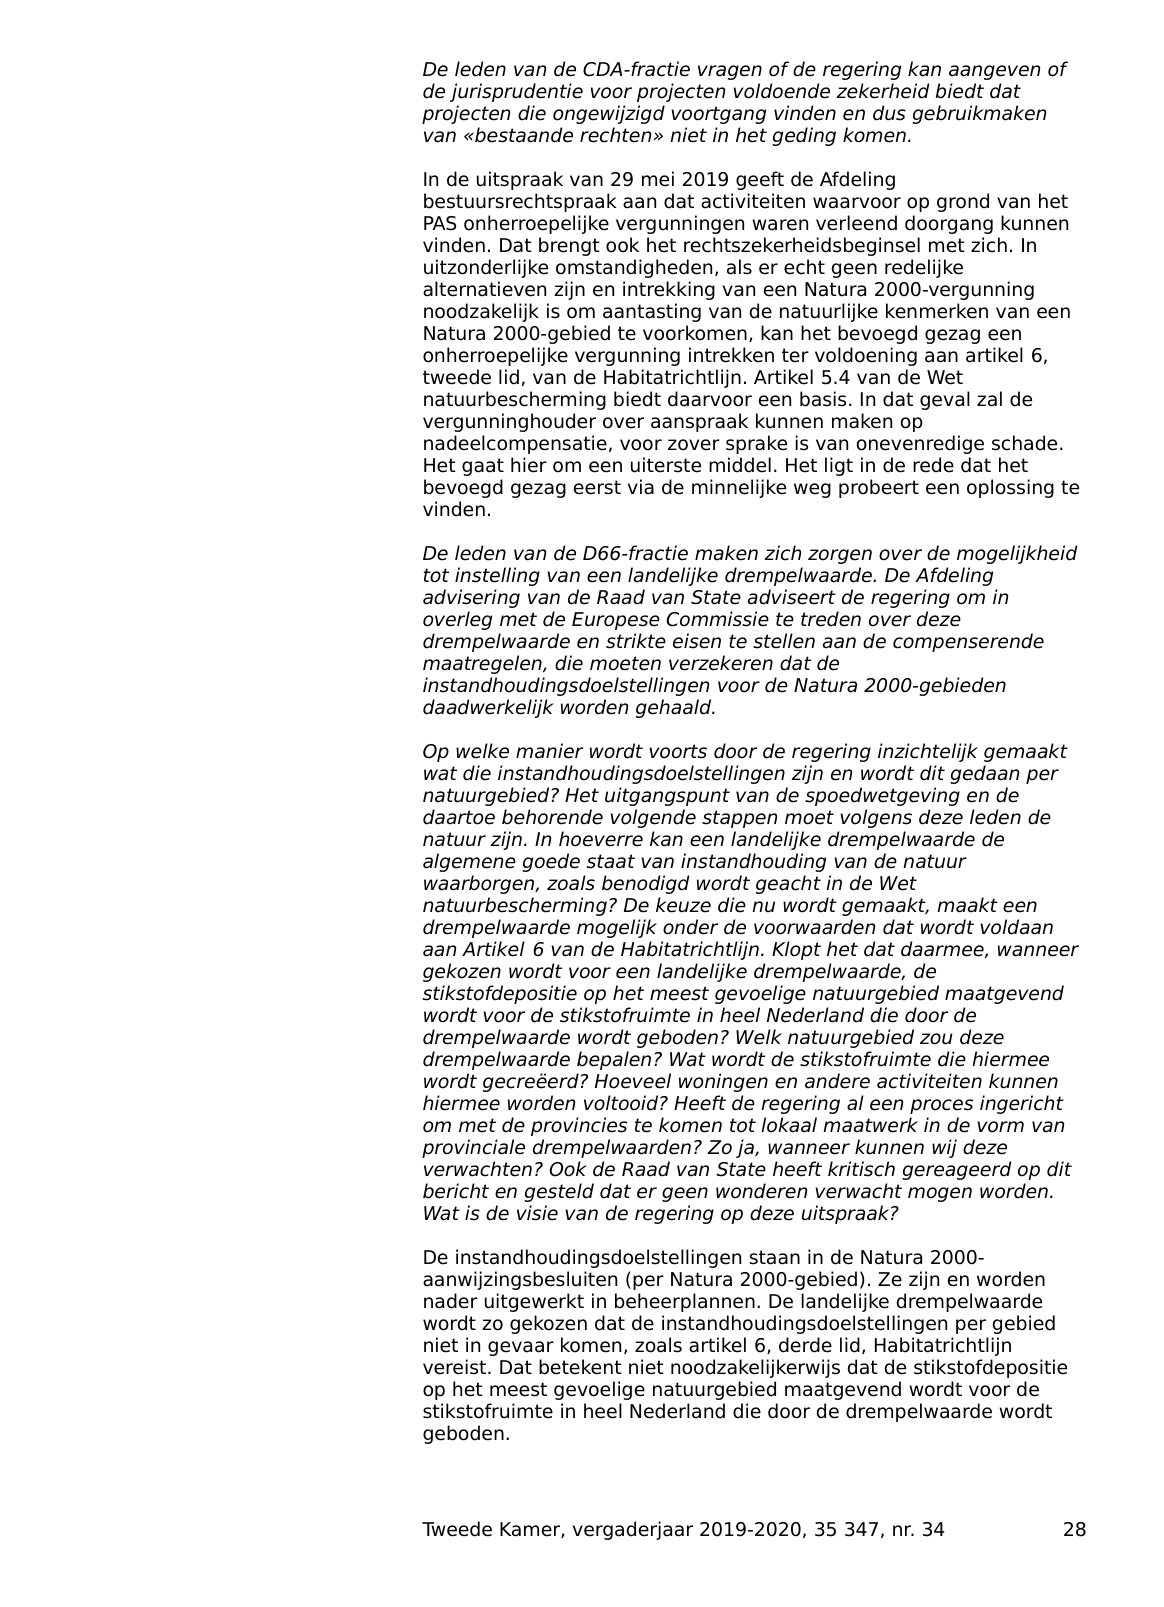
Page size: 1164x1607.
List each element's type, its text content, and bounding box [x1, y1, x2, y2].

text In de uitspraak van 29 mei 2019 geeft de Afdeling bestuursrechtspraak aan dat activiteiten waarvoor op grond van het PAS onherroepelijke vergunningen waren verleend doorgang kunnen vinden. Dat brengt ook het rechtszekerheidsbeginsel met zich. In uitzonderlijke omstandigheden, als er echt geen redelijke alternatieven zijn en intrekking van een Natura 2000-vergunning noodzakelijk is om aantasting van de natuurlijke kenmerken van een Natura 2000-gebied te voorkomen, kan het bevoegd gezag een onherroepelijke vergunning intrekken ter voldoening aan artikel 6, tweede lid, van de Habitatrichtlijn. Artikel 5.4 van de Wet natuurbescherming biedt daarvoor een basis. In dat geval zal de vergunninghouder over aanspraak kunnen maken op nadeelcompensatie, voor zover sprake is van onevenredige schade. Het gaat hier om een uiterste middel. Het ligt in de rede dat het bevoegd gezag eerst via de minnelijke weg probeert een oplossing te vinden. [422, 169, 1087, 521]
text De leden van de CDA-fractie vragen of de regering kan aangeven of de jurisprudentie voor projecten voldoende zekerheid biedt dat projecten die ongewijzigd voortgang vinden en dus gebruikmaken van «bestaande rechten» niet in het geding komen. [422, 59, 1087, 147]
text Op welke manier wordt voorts door de regering inzichtelijk gemaakt wat die instandhoudingsdoelstellingen zijn en wordt dit gedaan per natuurgebied? Het uitgangspunt van de spoedwetgeving en de daartoe behorende volgende stappen moet volgens deze leden de natuur zijn. In hoeverre kan een landelijke drempelwaarde de algemene goede staat van instandhouding van de natuur waarborgen, zoals benodigd wordt geacht in de Wet natuurbescherming? De keuze die nu wordt gemaakt, maakt een drempelwaarde mogelijk onder de voorwaarden dat wordt voldaan aan Artikel 6 van de Habitatrichtlijn. Klopt het dat daarmee, wanneer gekozen wordt voor een landelijke drempelwaarde, de stikstofdepositie op het meest gevoelige natuurgebied maatgevend wordt voor de stikstofruimte in heel Nederland die door de drempelwaarde wordt geboden? Welk natuurgebied zou deze drempelwaarde bepalen? Wat wordt de stikstofruimte die hiermee wordt gecreëerd? Hoeveel woningen en andere activiteiten kunnen hiermee worden voltooid? Heeft de regering al een proces ingericht om met de provincies te komen tot lokaal maatwerk in de vorm van provinciale drempelwaarden? Zo ja, wanneer kunnen wij deze verwachten? Ook de Raad van State heeft kritisch gereageerd op dit bericht en gesteld dat er geen wonderen verwacht mogen worden. Wat is de visie van de regering op deze uitspraak? [422, 741, 1087, 1224]
text De instandhoudingsdoelstellingen staan in de Natura 2000-aanwijzingsbesluiten (per Natura 2000-gebied). Ze zijn en worden nader uitgewerkt in beheerplannen. De landelijke drempelwaarde wordt zo gekozen dat de instandhoudingsdoelstellingen per gebied niet in gevaar komen, zoals artikel 6, derde lid, Habitatrichtlijn vereist. Dat betekent niet noodzakelijkerwijs dat de stikstofdepositie op het meest gevoelige natuurgebied maatgevend wordt voor de stikstofruimte in heel Nederland die door de drempelwaarde wordt geboden. [422, 1247, 1087, 1444]
text De leden van de D66-fractie maken zich zorgen over de mogelijkheid tot instelling van een landelijke drempelwaarde. De Afdeling advisering van de Raad van State adviseert de regering om in overleg met de Europese Commissie te treden over deze drempelwaarde en strikte eisen te stellen aan de compenserende maatregelen, die moeten verzekeren dat de instandhoudingsdoelstellingen voor de Natura 2000-gebieden daadwerkelijk worden gehaald. [422, 543, 1087, 719]
